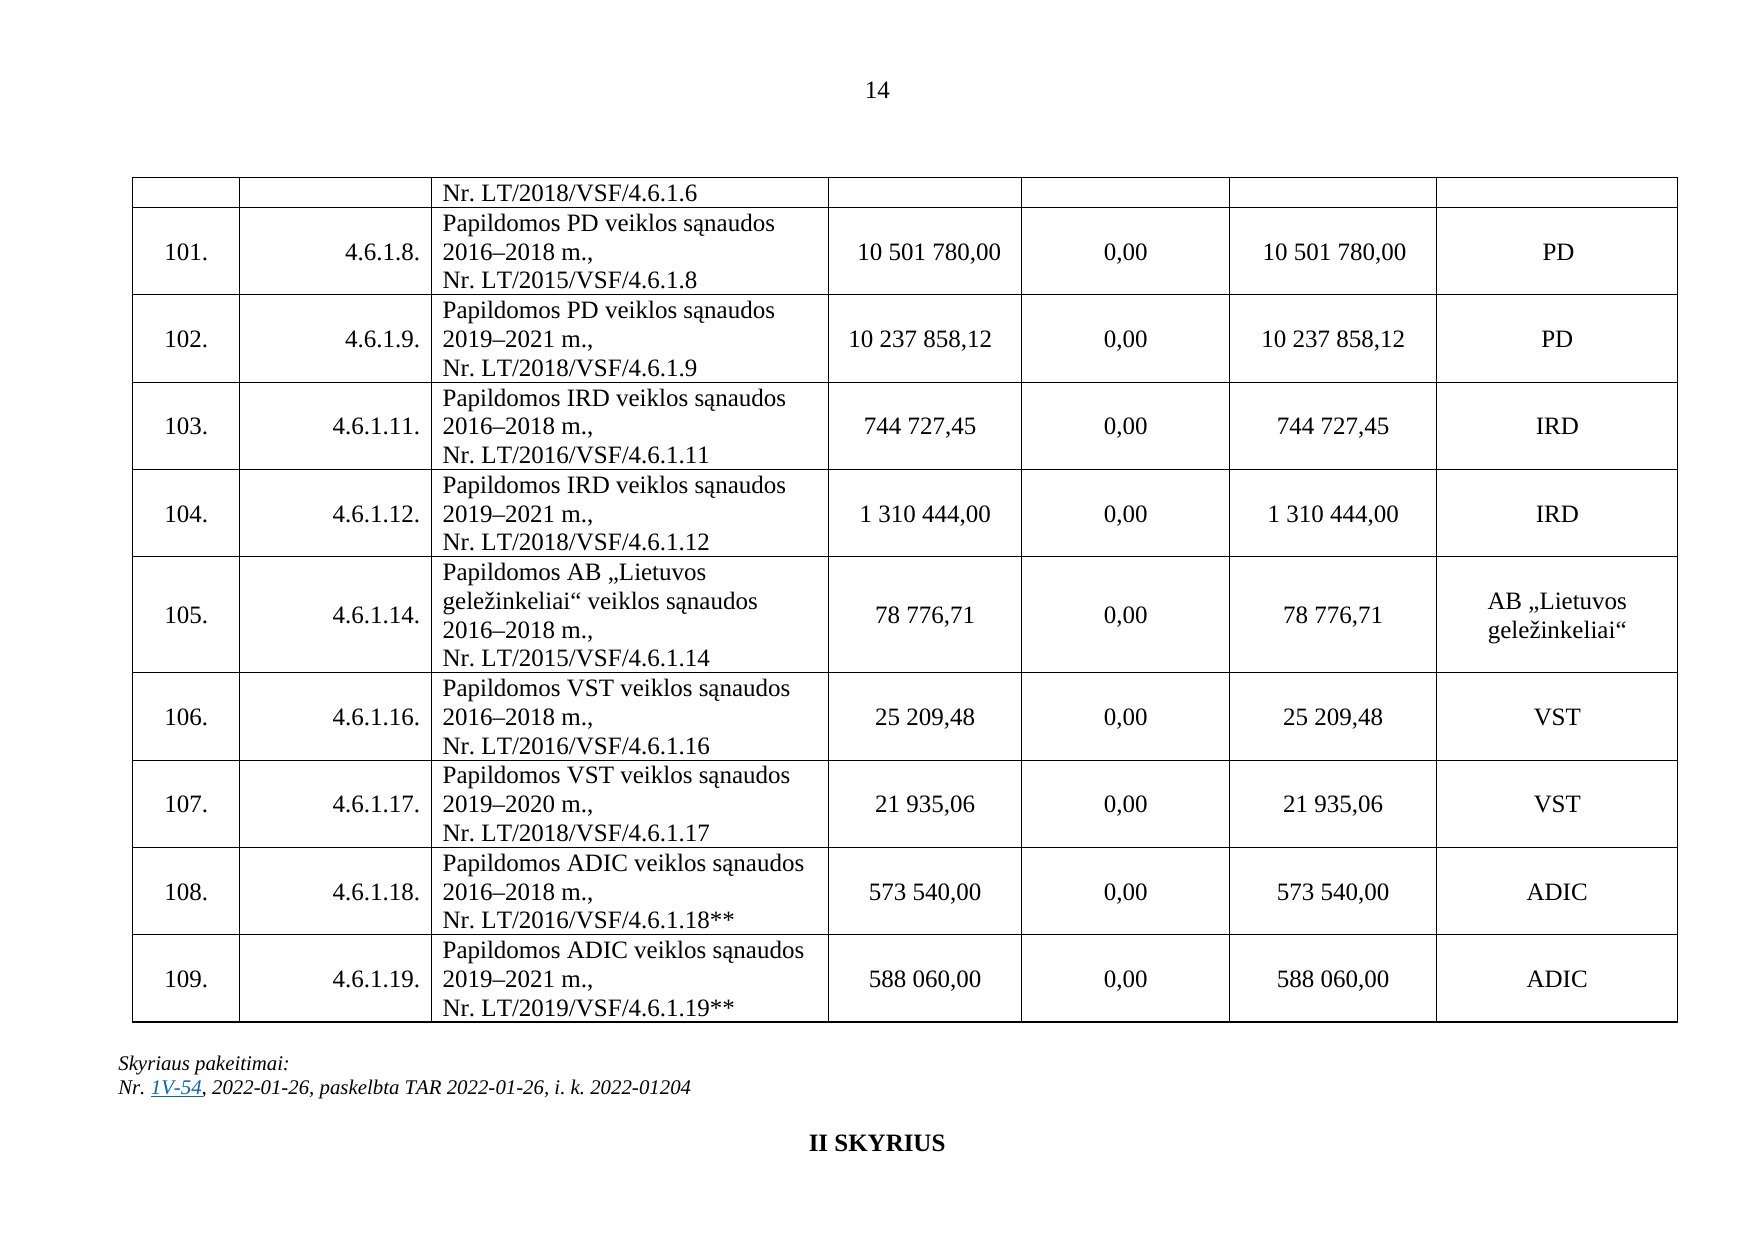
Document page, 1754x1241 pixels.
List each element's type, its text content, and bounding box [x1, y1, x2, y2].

table_cell 104. [133, 470, 239, 556]
table_cell 4.6.1.14. [240, 557, 431, 672]
table_cell 103. [133, 383, 239, 469]
table_cell 0,00 [1022, 470, 1229, 556]
table_cell 4.6.1.18. [240, 848, 431, 934]
table_cell 588 060,00 [1230, 935, 1436, 1021]
table_cell 78 776,71 [1230, 557, 1436, 672]
table_cell 573 540,00 [1230, 848, 1436, 934]
table_cell 25 209,48 [1230, 673, 1436, 759]
table_cell AB „Lietuvos geležinkeliai“ [1437, 557, 1677, 672]
table_cell 0,00 [1022, 557, 1229, 672]
table_cell 1 310 444,00 [829, 470, 1021, 556]
table_cell 10 237 858,12 [1230, 295, 1436, 382]
table_cell 588 060,00 [829, 935, 1021, 1021]
table_cell 744 727,45 [829, 383, 1021, 469]
table_cell IRD [1437, 470, 1677, 556]
table_cell 102. [133, 295, 239, 382]
table_cell 25 209,48 [829, 673, 1021, 759]
table_cell 10 501 780,00 [829, 208, 1021, 294]
table_cell 573 540,00 [829, 848, 1021, 934]
table_cell Papildomos IRD veiklos sąnaudos 2016–2018 m., Nr. LT/2016/VSF/4.6.1.11 [432, 383, 828, 469]
table_cell Papildomos VST veiklos sąnaudos 2019–2020 m., Nr. LT/2018/VSF/4.6.1.17 [432, 761, 828, 847]
table_cell [240, 178, 431, 207]
table_cell 10 501 780,00 [1230, 208, 1436, 294]
table_cell Papildomos IRD veiklos sąnaudos 2019–2021 m., Nr. LT/2018/VSF/4.6.1.12 [432, 470, 828, 556]
table_cell 101. [133, 208, 239, 294]
table_cell ADIC [1437, 935, 1677, 1021]
table_cell 1 310 444,00 [1230, 470, 1436, 556]
table_cell 0,00 [1022, 208, 1229, 294]
table_cell Papildomos AB „Lietuvos geležinkeliai“ veiklos sąnaudos 2016–2018 m., Nr. LT/2015/VSF/4.6.1.14 [432, 557, 828, 672]
table_cell Papildomos PD veiklos sąnaudos 2016–2018 m., Nr. LT/2015/VSF/4.6.1.8 [432, 208, 828, 294]
table_cell 0,00 [1022, 673, 1229, 759]
table_cell Papildomos PD veiklos sąnaudos 2019–2021 m., Nr. LT/2018/VSF/4.6.1.9 [432, 295, 828, 382]
table_cell VST [1437, 673, 1677, 759]
table_cell 4.6.1.8. [240, 208, 431, 294]
text Skyriaus pakeitimai: [118, 1051, 1636, 1075]
table_cell 4.6.1.17. [240, 761, 431, 847]
table_cell 21 935,06 [1230, 761, 1436, 847]
table_cell 108. [133, 848, 239, 934]
table_cell Papildomos ADIC veiklos sąnaudos 2019–2021 m., Nr. LT/2019/VSF/4.6.1.19** [432, 935, 828, 1021]
table_cell [829, 178, 1021, 207]
text Nr. 1V-54, 2022-01-26, paskelbta TAR 2022-01-26, i. k. 2022-01204 [118, 1075, 1636, 1099]
table_cell 0,00 [1022, 935, 1229, 1021]
table_cell IRD [1437, 383, 1677, 469]
table_cell 10 237 858,12 [829, 295, 1021, 382]
table_cell 78 776,71 [829, 557, 1021, 672]
table_cell Papildomos ADIC veiklos sąnaudos 2016–2018 m., Nr. LT/2016/VSF/4.6.1.18** [432, 848, 828, 934]
table_cell 0,00 [1022, 383, 1229, 469]
table_cell 0,00 [1022, 761, 1229, 847]
table_cell 0,00 [1022, 295, 1229, 382]
table_cell 4.6.1.12. [240, 470, 431, 556]
table_cell [133, 178, 239, 207]
table_cell 0,00 [1022, 848, 1229, 934]
table_cell 744 727,45 [1230, 383, 1436, 469]
table_cell ADIC [1437, 848, 1677, 934]
table_cell 109. [133, 935, 239, 1021]
table_cell [1230, 178, 1436, 207]
table_cell PD [1437, 295, 1677, 382]
table_cell 4.6.1.19. [240, 935, 431, 1021]
table_cell Nr. LT/2018/VSF/4.6.1.6 [432, 178, 828, 207]
table_cell 4.6.1.9. [240, 295, 431, 382]
table_cell Papildomos VST veiklos sąnaudos 2016–2018 m., Nr. LT/2016/VSF/4.6.1.16 [432, 673, 828, 759]
table_cell 105. [133, 557, 239, 672]
table_cell 4.6.1.11. [240, 383, 431, 469]
table_cell PD [1437, 208, 1677, 294]
table_cell [1437, 178, 1677, 207]
table_cell 4.6.1.16. [240, 673, 431, 759]
table_cell [1022, 178, 1229, 207]
text II SKYRIUS [118, 1128, 1636, 1157]
table_cell 107. [133, 761, 239, 847]
table_cell 21 935,06 [829, 761, 1021, 847]
table_cell VST [1437, 761, 1677, 847]
table_cell 106. [133, 673, 239, 759]
